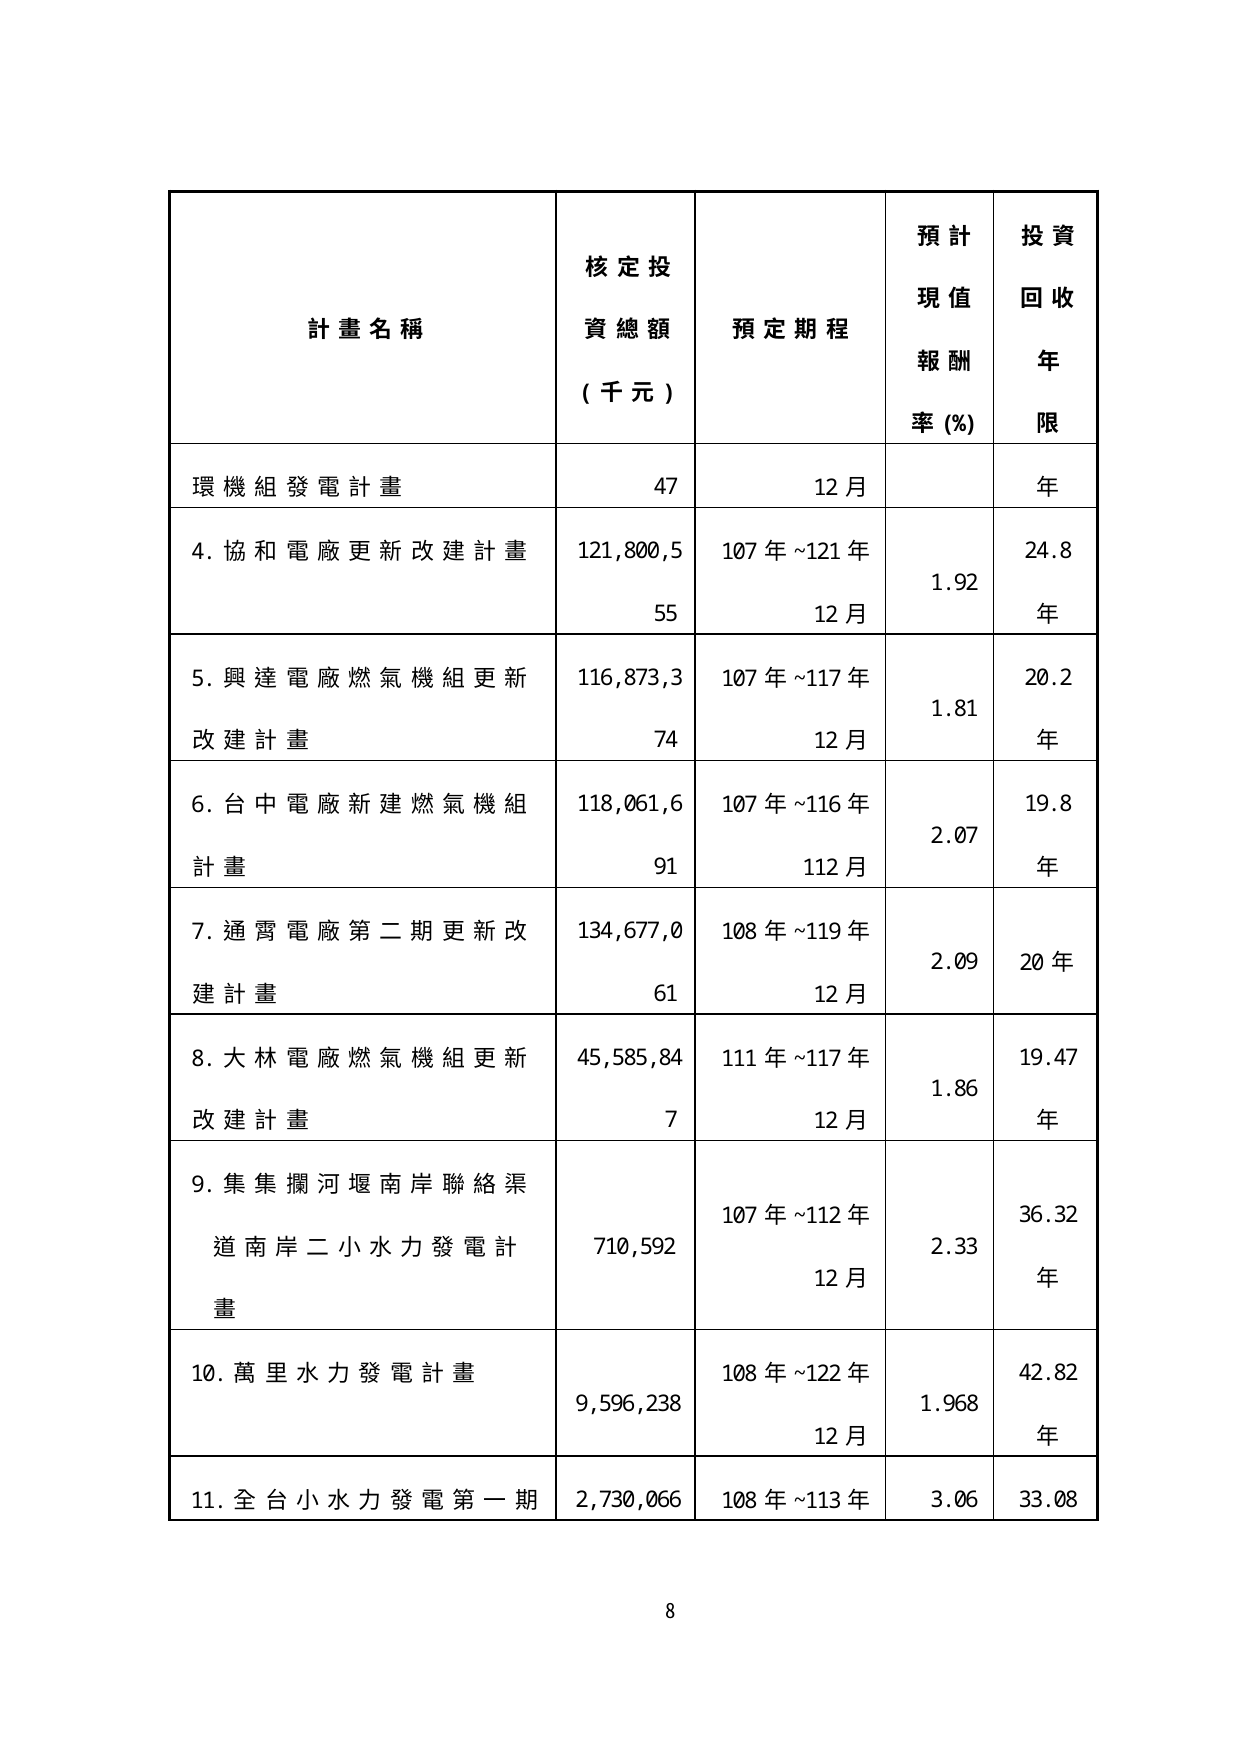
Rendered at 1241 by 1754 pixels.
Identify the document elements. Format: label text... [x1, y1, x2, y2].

table_cell 9.集集攔河堰南岸聯絡渠道南岸二小水力發電計畫 [171, 1141, 555, 1328]
table_header 核定投資總額 (千元) [557, 193, 694, 443]
table_cell 20年 [994, 888, 1096, 1013]
table_cell 8.大林電廠燃氣機組更新改建計畫 [171, 1015, 555, 1139]
table_cell 4.協和電廠更新改建計畫 [171, 508, 555, 633]
table_cell 108年~119年12月 [696, 888, 885, 1013]
table_cell 47 [557, 444, 694, 507]
table_cell 1.86 [886, 1015, 993, 1139]
table_cell 3.06 [886, 1457, 993, 1519]
table_header 預定期程 [696, 193, 885, 443]
table_cell 710,592 [557, 1141, 694, 1328]
table_cell 7.通霄電廠第二期更新改建計畫 [171, 888, 555, 1013]
table_cell 42.82年 [994, 1330, 1096, 1455]
table_cell 19.8年 [994, 761, 1096, 886]
table_cell 19.47年 [994, 1015, 1096, 1139]
table_cell 9,596,238 [557, 1330, 694, 1455]
table_cell 108年~113年 [696, 1457, 885, 1519]
table_cell 24.8年 [994, 508, 1096, 633]
table_cell 11.全台小水力發電第一期 [171, 1457, 555, 1519]
table_cell 107年~112年12月 [696, 1141, 885, 1328]
table_cell 121,800,555 [557, 508, 694, 633]
table_cell 20.2年 [994, 635, 1096, 760]
table_cell 111年~117年12月 [696, 1015, 885, 1139]
table_cell 2.07 [886, 761, 993, 886]
table_header 投資回收 年 限 [994, 193, 1096, 443]
table_cell 36.32年 [994, 1141, 1096, 1328]
table_cell 10.萬里水力發電計畫 [171, 1330, 555, 1455]
table_cell 45,585,847 [557, 1015, 694, 1139]
table_header 預計現值報酬率(%) [886, 193, 993, 443]
table_cell 2.09 [886, 888, 993, 1013]
table_cell 環機組發電計畫 [171, 444, 555, 507]
table_cell 107年~116年112月 [696, 761, 885, 886]
table_cell 1.81 [886, 635, 993, 760]
table_cell 108年~122年12月 [696, 1330, 885, 1455]
table_header 計畫名稱 [171, 193, 555, 443]
table_cell 1.968 [886, 1330, 993, 1455]
table_cell 118,061,691 [557, 761, 694, 886]
table_cell 6.台中電廠新建燃氣機組計畫 [171, 761, 555, 886]
table_cell 134,677,061 [557, 888, 694, 1013]
table_cell 33.08 [994, 1457, 1096, 1519]
table_cell 12月 [696, 444, 885, 507]
table_cell 2.33 [886, 1141, 993, 1328]
table_cell 5.興達電廠燃氣機組更新改建計畫 [171, 635, 555, 760]
table_cell [886, 444, 993, 507]
table_cell 107年~121年12月 [696, 508, 885, 633]
table_cell 116,873,374 [557, 635, 694, 760]
table_cell 2,730,066 [557, 1457, 694, 1519]
table_cell 年 [994, 444, 1096, 507]
table_cell 107年~117年12月 [696, 635, 885, 760]
table_cell 1.92 [886, 508, 993, 633]
